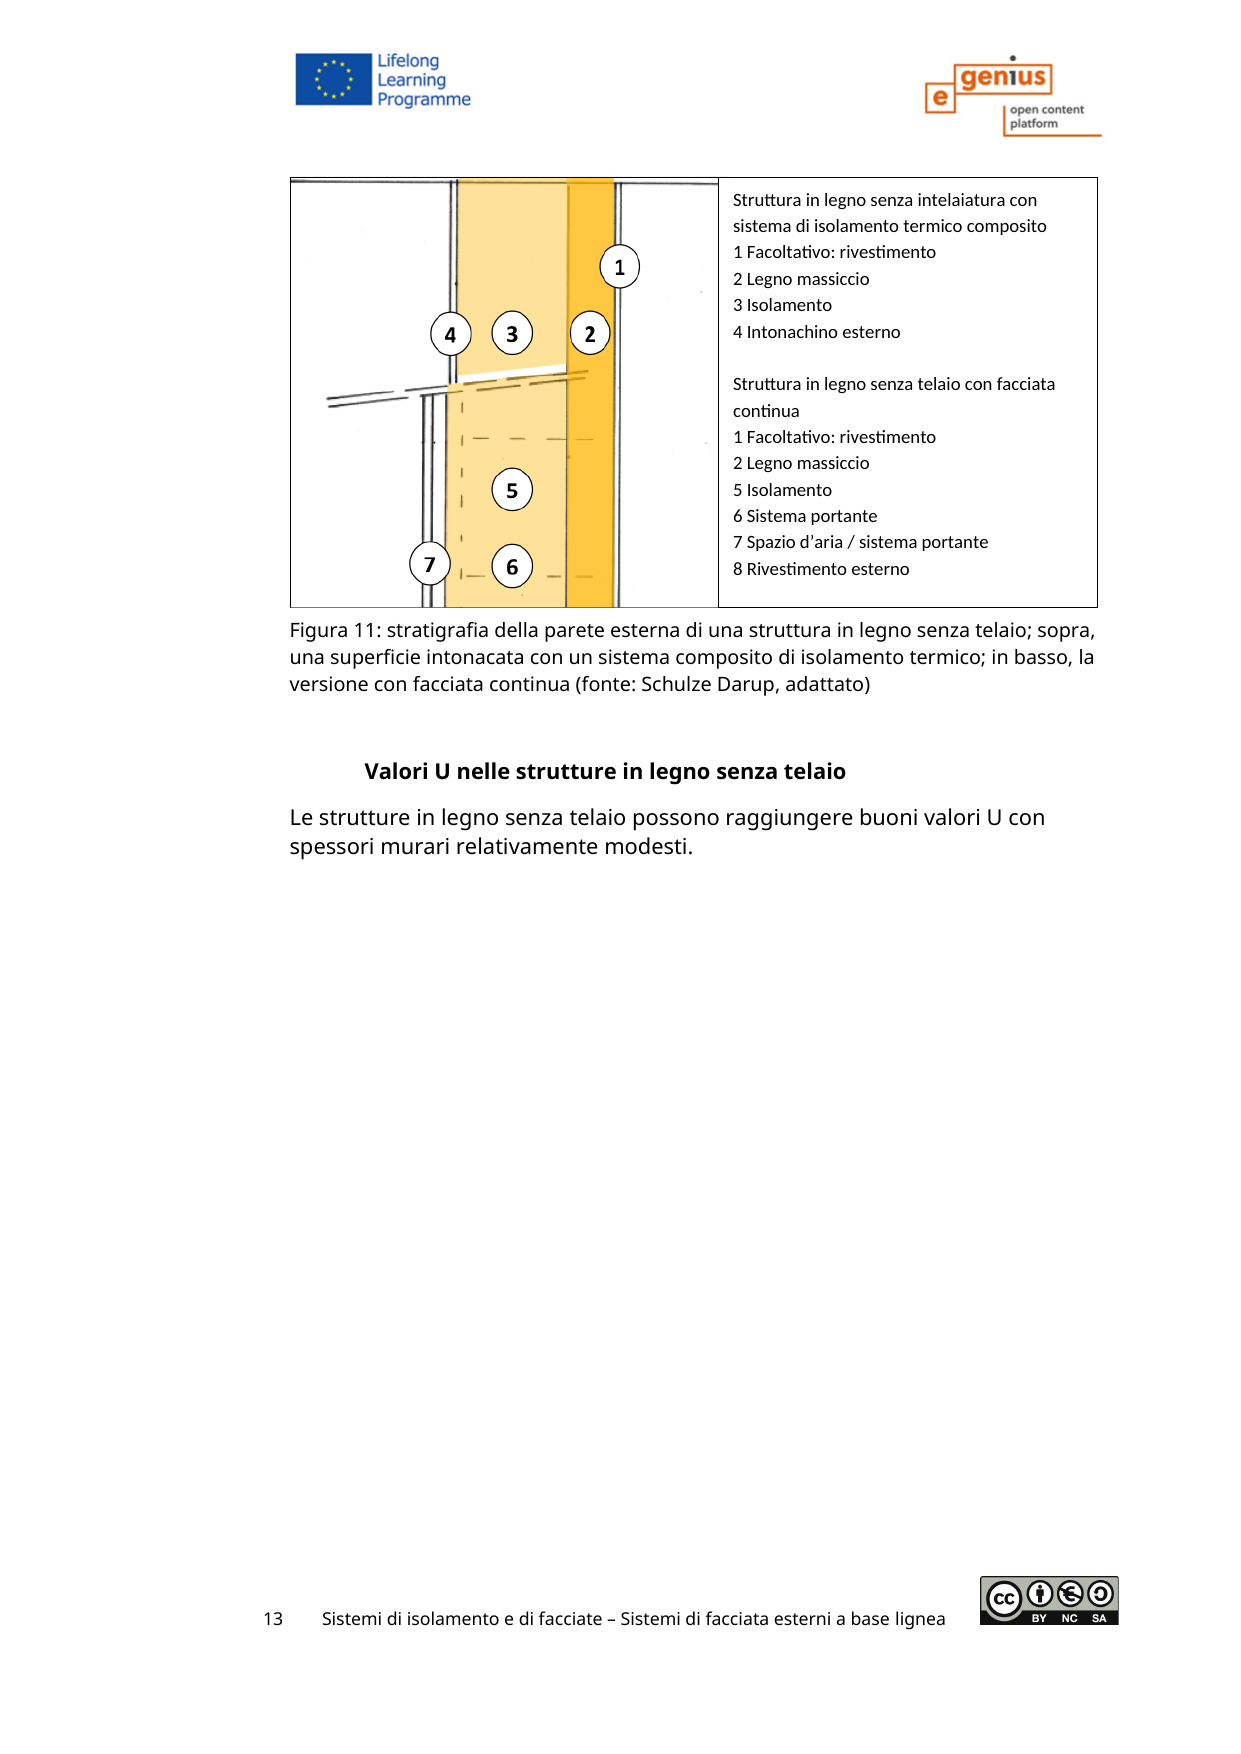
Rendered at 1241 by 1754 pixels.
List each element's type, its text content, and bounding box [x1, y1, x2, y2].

text Figura 11: stratigrafia della parete esterna di una struttura in legno senza telaio; sopra, una superficie intonacata con un sistema composito di isolamento termico; in basso, la versione con facciata continua (fonte: Schulze Darup, adattato) [289, 616, 1119, 697]
subtitle Valori U nelle strutture in legno senza telaio [364, 756, 1119, 785]
text Le strutture in legno senza telaio possono raggiungere buoni valori U con spessori murari relativamente modesti. [289, 802, 1119, 861]
